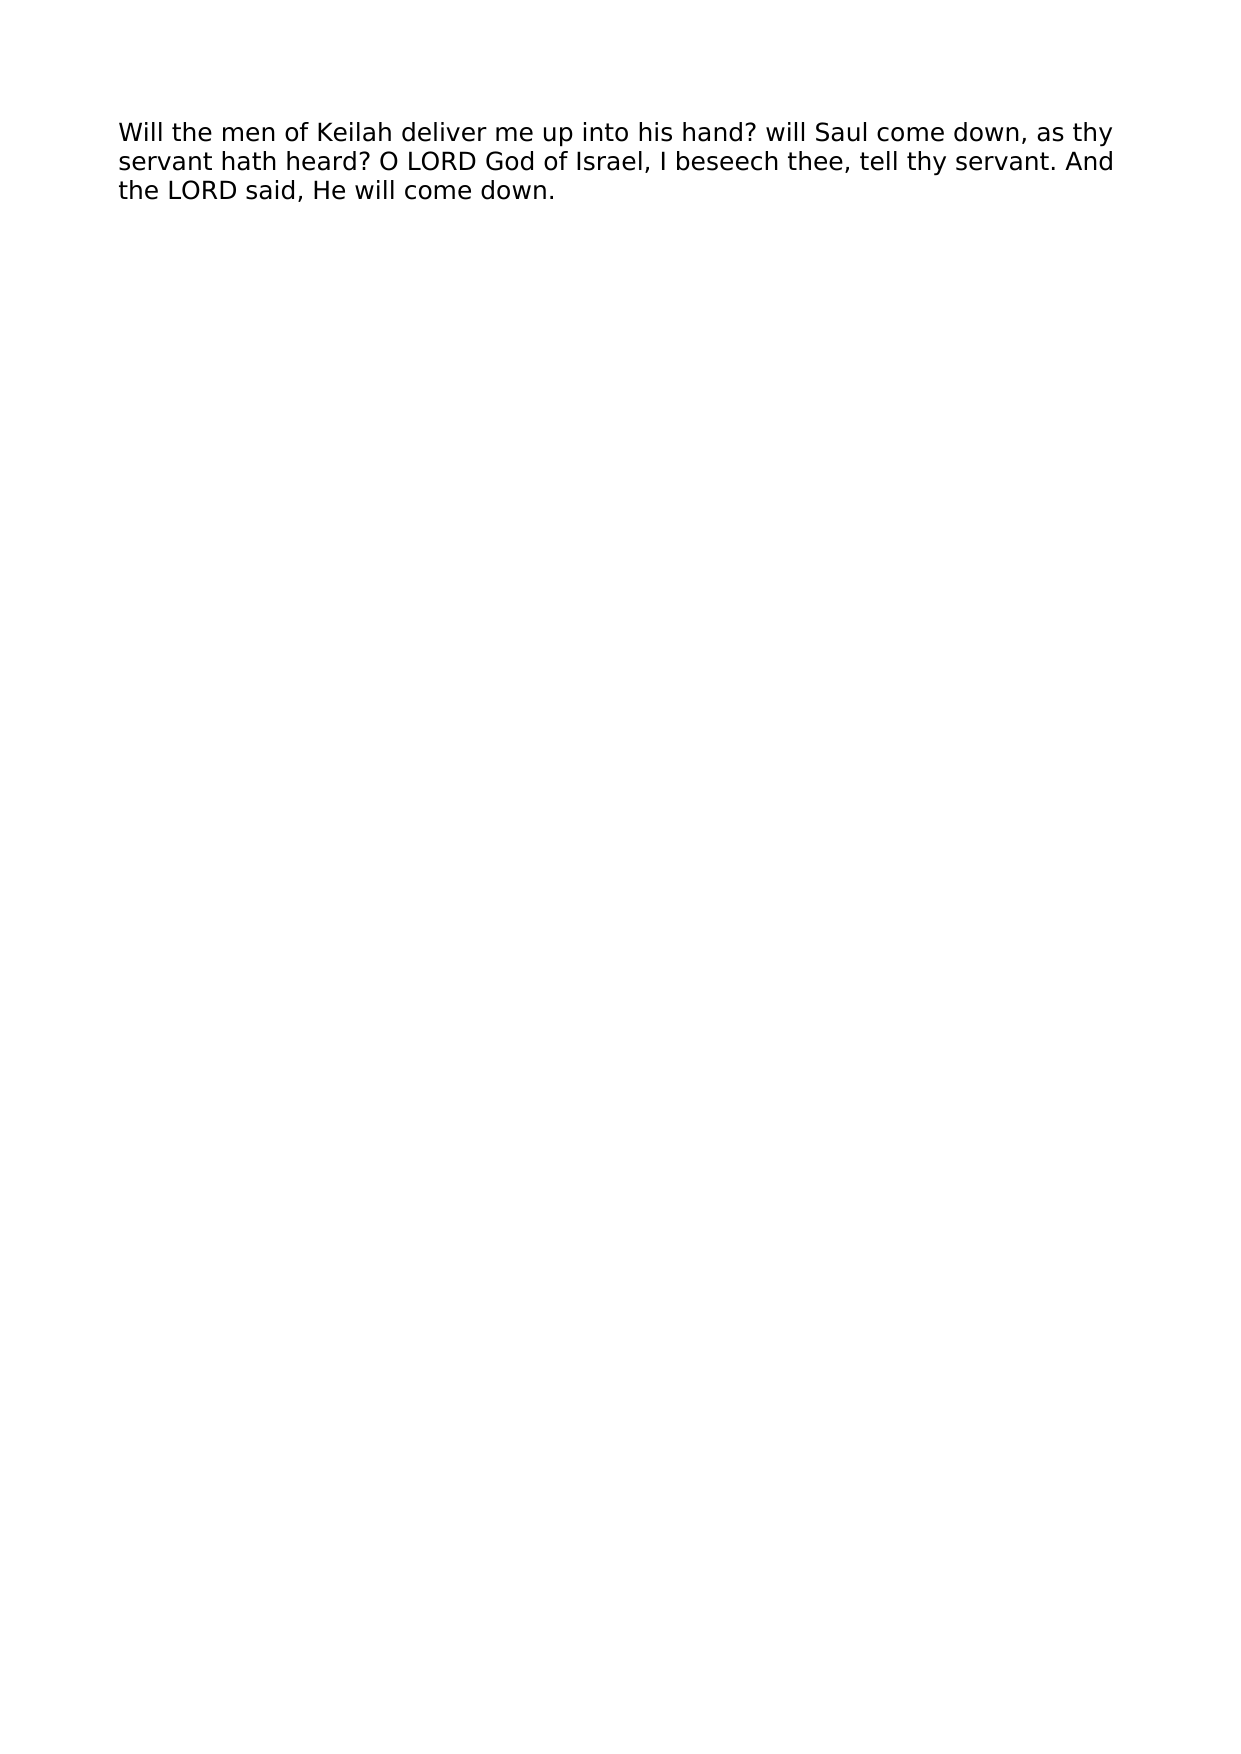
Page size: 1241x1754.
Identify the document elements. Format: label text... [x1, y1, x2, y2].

text Will the men of Keilah deliver me up into his hand? will Saul come down, as thy servant hath heard? O LORD God of Israel, I beseech thee, tell thy servant. And the LORD said, He will come down. [118, 118, 1122, 206]
